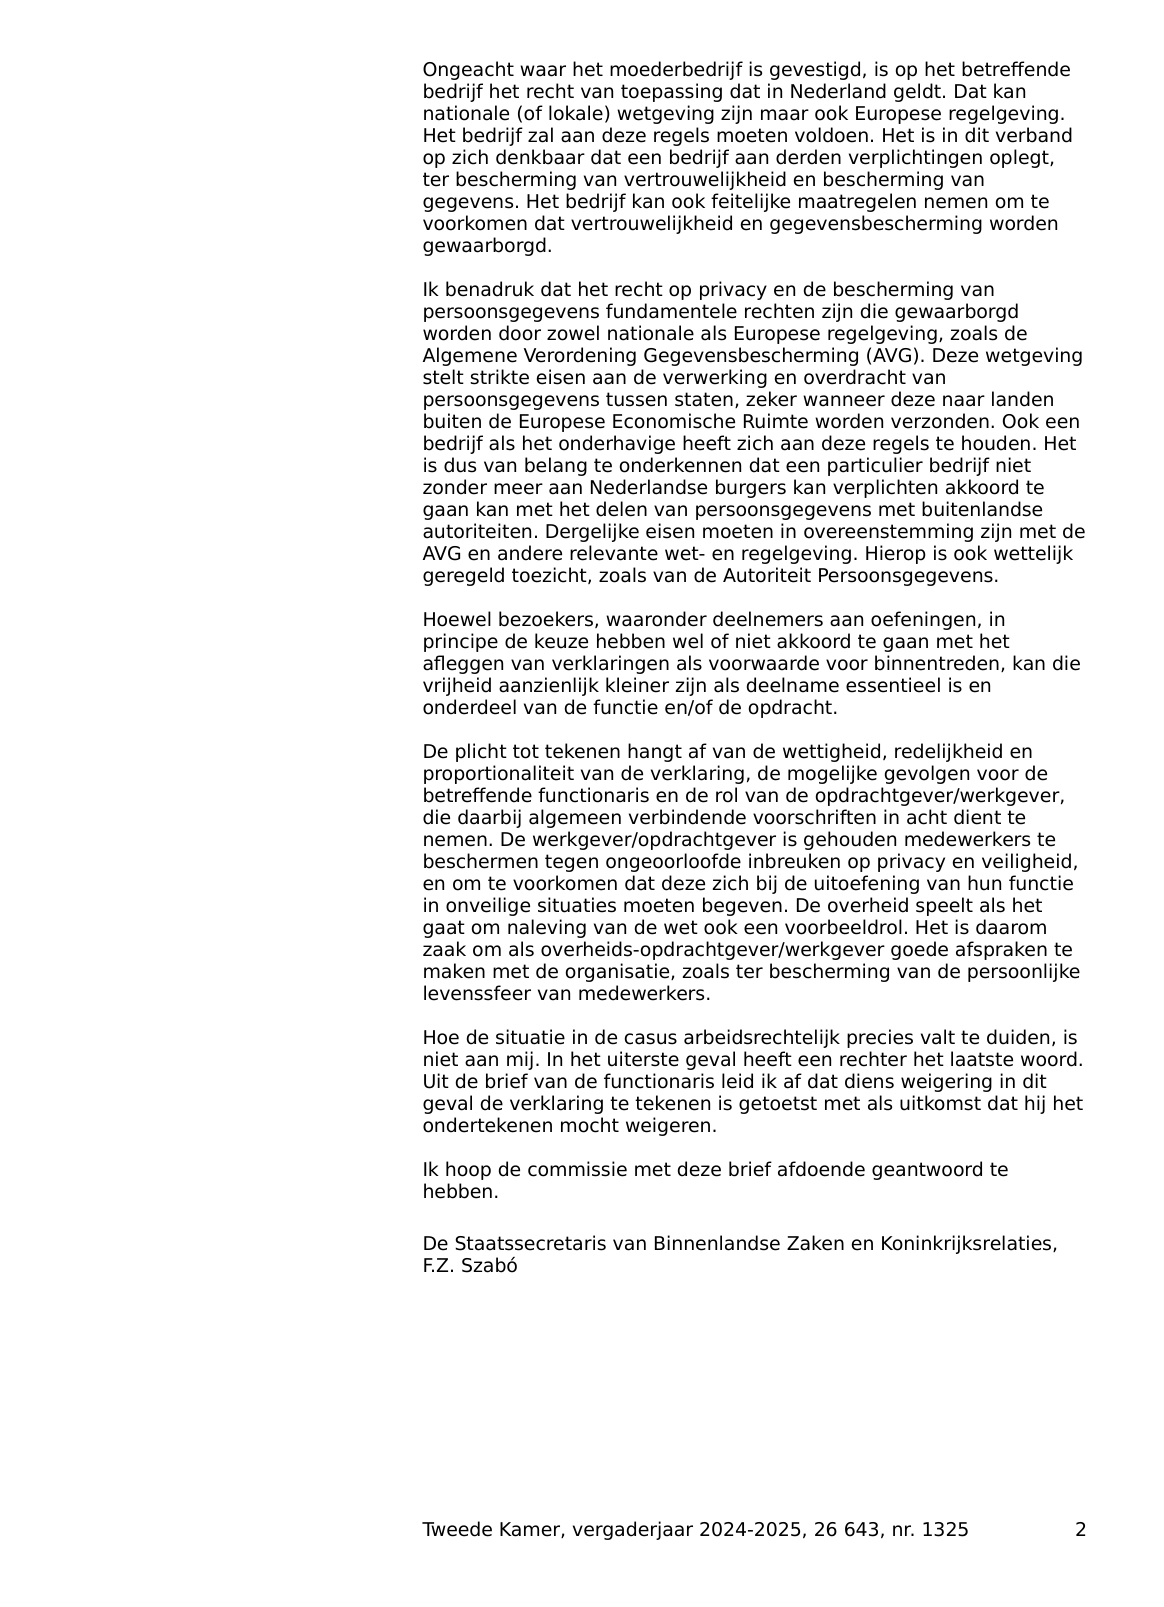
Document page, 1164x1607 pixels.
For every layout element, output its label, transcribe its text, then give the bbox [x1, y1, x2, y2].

text Hoewel bezoekers, waaronder deelnemers aan oefeningen, in principe de keuze hebben wel of niet akkoord te gaan met het afleggen van verklaringen als voorwaarde voor binnentreden, kan die vrijheid aanzienlijk kleiner zijn als deelname essentieel is en onderdeel van de functie en/of de opdracht. [422, 609, 1087, 719]
text De Staatssecretaris van Binnenlandse Zaken en Koninkrijksrelaties, F.Z. Szabó [422, 1233, 1087, 1277]
text Ik benadruk dat het recht op privacy en de bescherming van persoonsgegevens fundamentele rechten zijn die gewaarborgd worden door zowel nationale als Europese regelgeving, zoals de Algemene Verordening Gegevensbescherming (AVG). Deze wetgeving stelt strikte eisen aan de verwerking en overdracht van persoonsgegevens tussen staten, zeker wanneer deze naar landen buiten de Europese Economische Ruimte worden verzonden. Ook een bedrijf als het onderhavige heeft zich aan deze regels te houden. Het is dus van belang te onderkennen dat een particulier bedrijf niet zonder meer aan Nederlandse burgers kan verplichten akkoord te gaan kan met het delen van persoonsgegevens met buitenlandse autoriteiten. Dergelijke eisen moeten in overeenstemming zijn met de AVG en andere relevante wet- en regelgeving. Hierop is ook wettelijk geregeld toezicht, zoals van de Autoriteit Persoonsgegevens. [422, 279, 1087, 587]
text Ik hoop de commissie met deze brief afdoende geantwoord te hebben. [422, 1159, 1087, 1203]
text Hoe de situatie in de casus arbeidsrechtelijk precies valt te duiden, is niet aan mij. In het uiterste geval heeft een rechter het laatste woord. Uit de brief van de functionaris leid ik af dat diens weigering in dit geval de verklaring te tekenen is getoetst met als uitkomst dat hij het ondertekenen mocht weigeren. [422, 1027, 1087, 1137]
text Ongeacht waar het moederbedrijf is gevestigd, is op het betreffende bedrijf het recht van toepassing dat in Nederland geldt. Dat kan nationale (of lokale) wetgeving zijn maar ook Europese regelgeving. Het bedrijf zal aan deze regels moeten voldoen. Het is in dit verband op zich denkbaar dat een bedrijf aan derden verplichtingen oplegt, ter bescherming van vertrouwelijkheid en bescherming van gegevens. Het bedrijf kan ook feitelijke maatregelen nemen om te voorkomen dat vertrouwelijkheid en gegevensbescherming worden gewaarborgd. [422, 59, 1087, 257]
text De plicht tot tekenen hangt af van de wettigheid, redelijkheid en proportionaliteit van de verklaring, de mogelijke gevolgen voor de betreffende functionaris en de rol van de opdrachtgever/werkgever, die daarbij algemeen verbindende voorschriften in acht dient te nemen. De werkgever/opdrachtgever is gehouden medewerkers te beschermen tegen ongeoorloofde inbreuken op privacy en veiligheid, en om te voorkomen dat deze zich bij de uitoefening van hun functie in onveilige situaties moeten begeven. De overheid speelt als het gaat om naleving van de wet ook een voorbeeldrol. Het is daarom zaak om als overheids-opdrachtgever/werkgever goede afspraken te maken met de organisatie, zoals ter bescherming van de persoonlijke levenssfeer van medewerkers. [422, 741, 1087, 1005]
